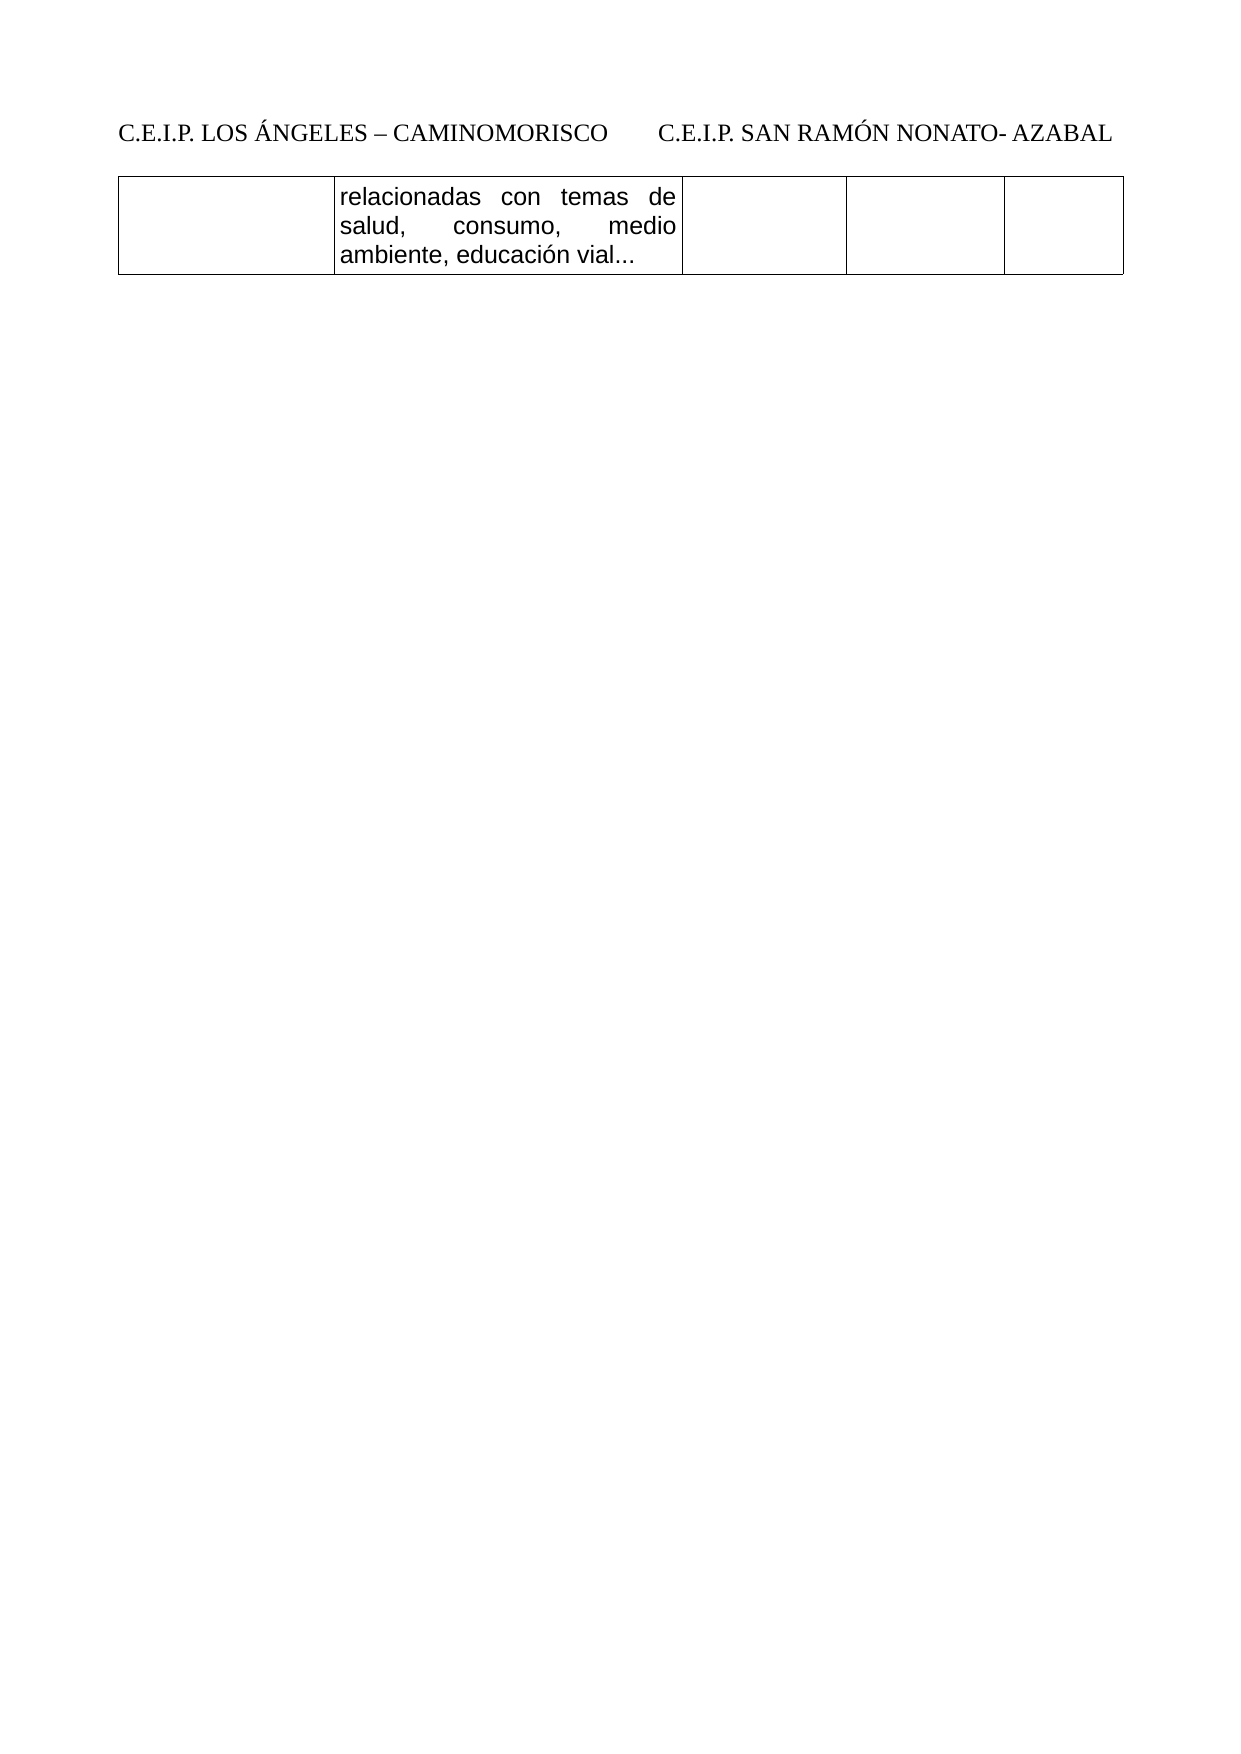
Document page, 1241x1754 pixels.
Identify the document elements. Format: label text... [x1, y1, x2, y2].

table_cell [119, 177, 334, 274]
table_cell [1005, 177, 1123, 274]
table_cell [683, 177, 846, 274]
table_cell relacionadas con temas de salud, consumo, medio ambiente, educación vial... [335, 177, 682, 274]
table_cell [847, 177, 1004, 274]
